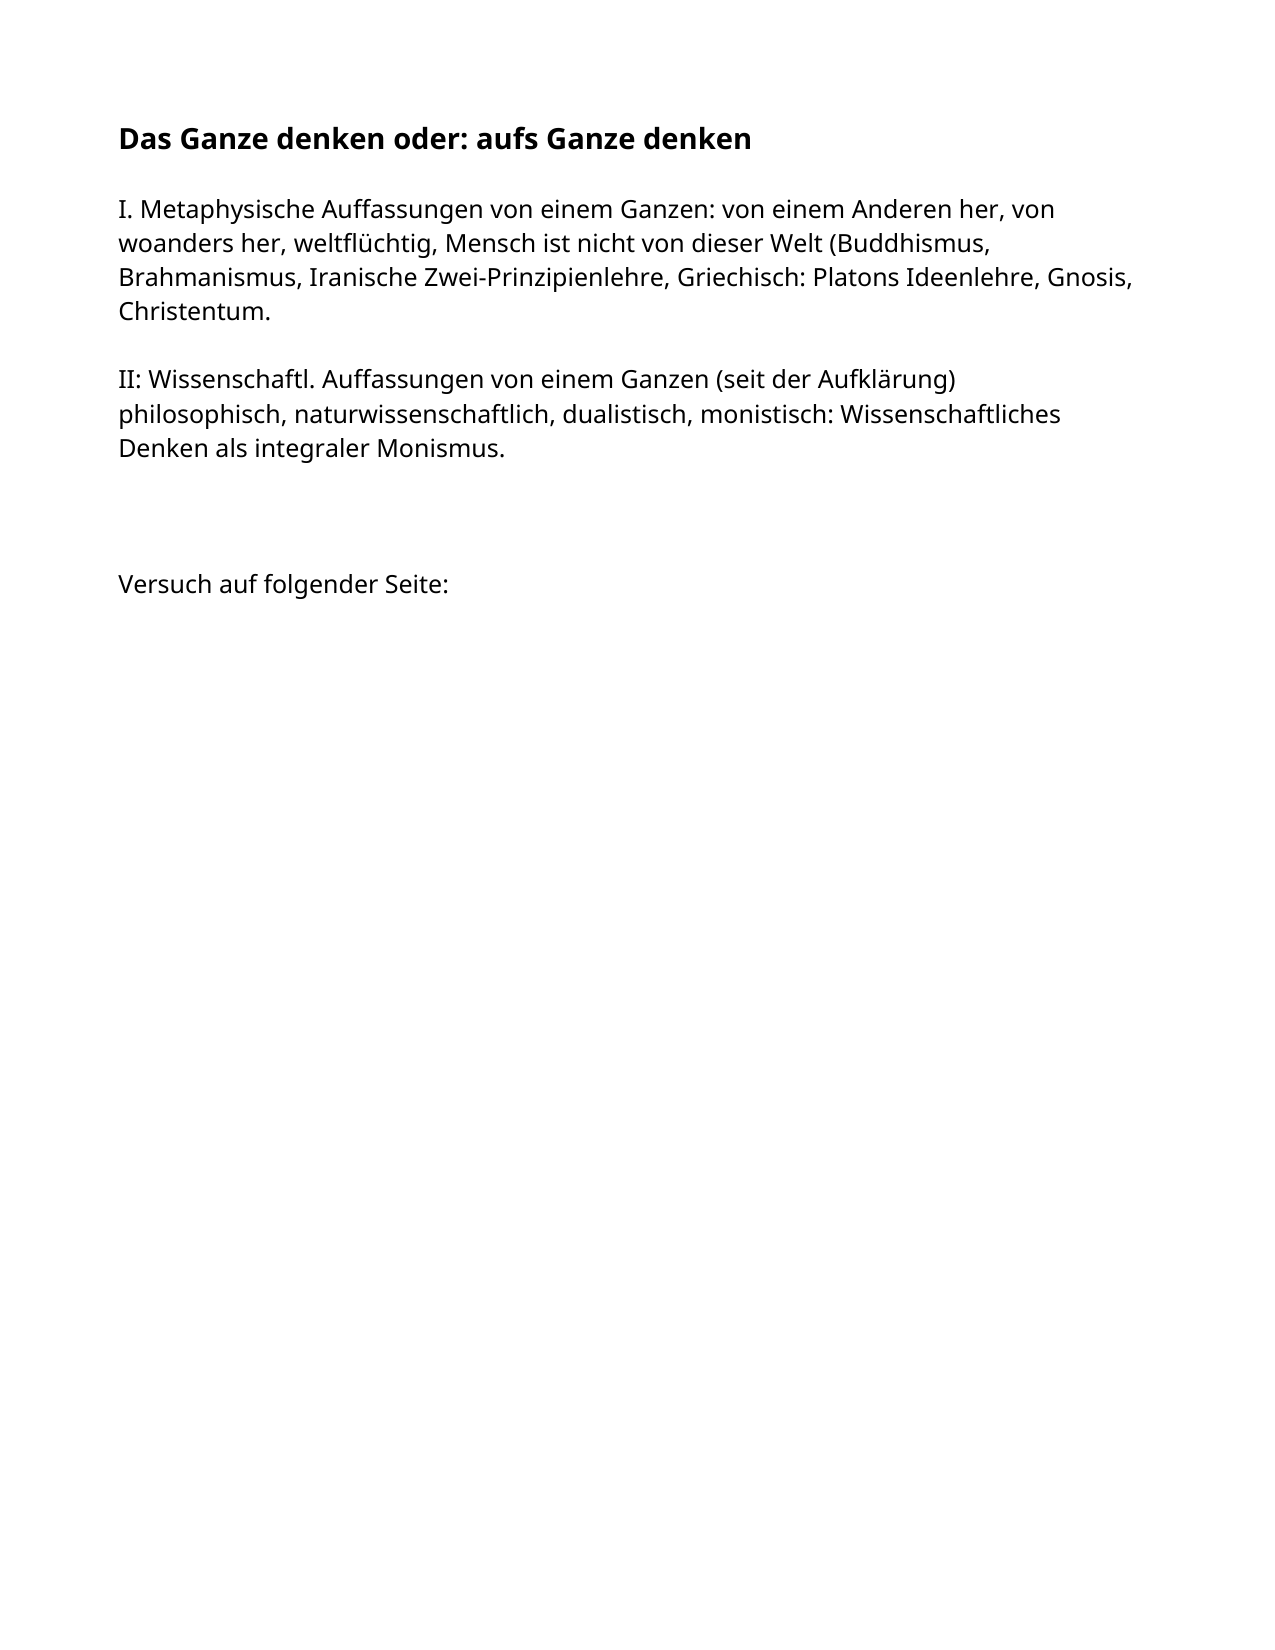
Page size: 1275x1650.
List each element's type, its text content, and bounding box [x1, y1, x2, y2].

text philosophisch, naturwissenschaftlich, dualistisch, monistisch: Wissenschaftliches Denken als integraler Monismus. [118, 396, 1157, 464]
text Das Ganze denken oder: aufs Ganze denken [118, 118, 1157, 158]
text I. Metaphysische Auffassungen von einem Ganzen: von einem Anderen her, von woanders her, weltflüchtig, Mensch ist nicht von dieser Welt (Buddhismus, Brahmanismus, Iranische Zwei-Prinzipienlehre, Griechisch: Platons Ideenlehre, Gnosis, Christentum. [118, 192, 1157, 328]
text II: Wissenschaftl. Auffassungen von einem Ganzen (seit der Aufklärung) [118, 362, 1157, 396]
text Versuch auf folgender Seite: [118, 567, 1157, 601]
